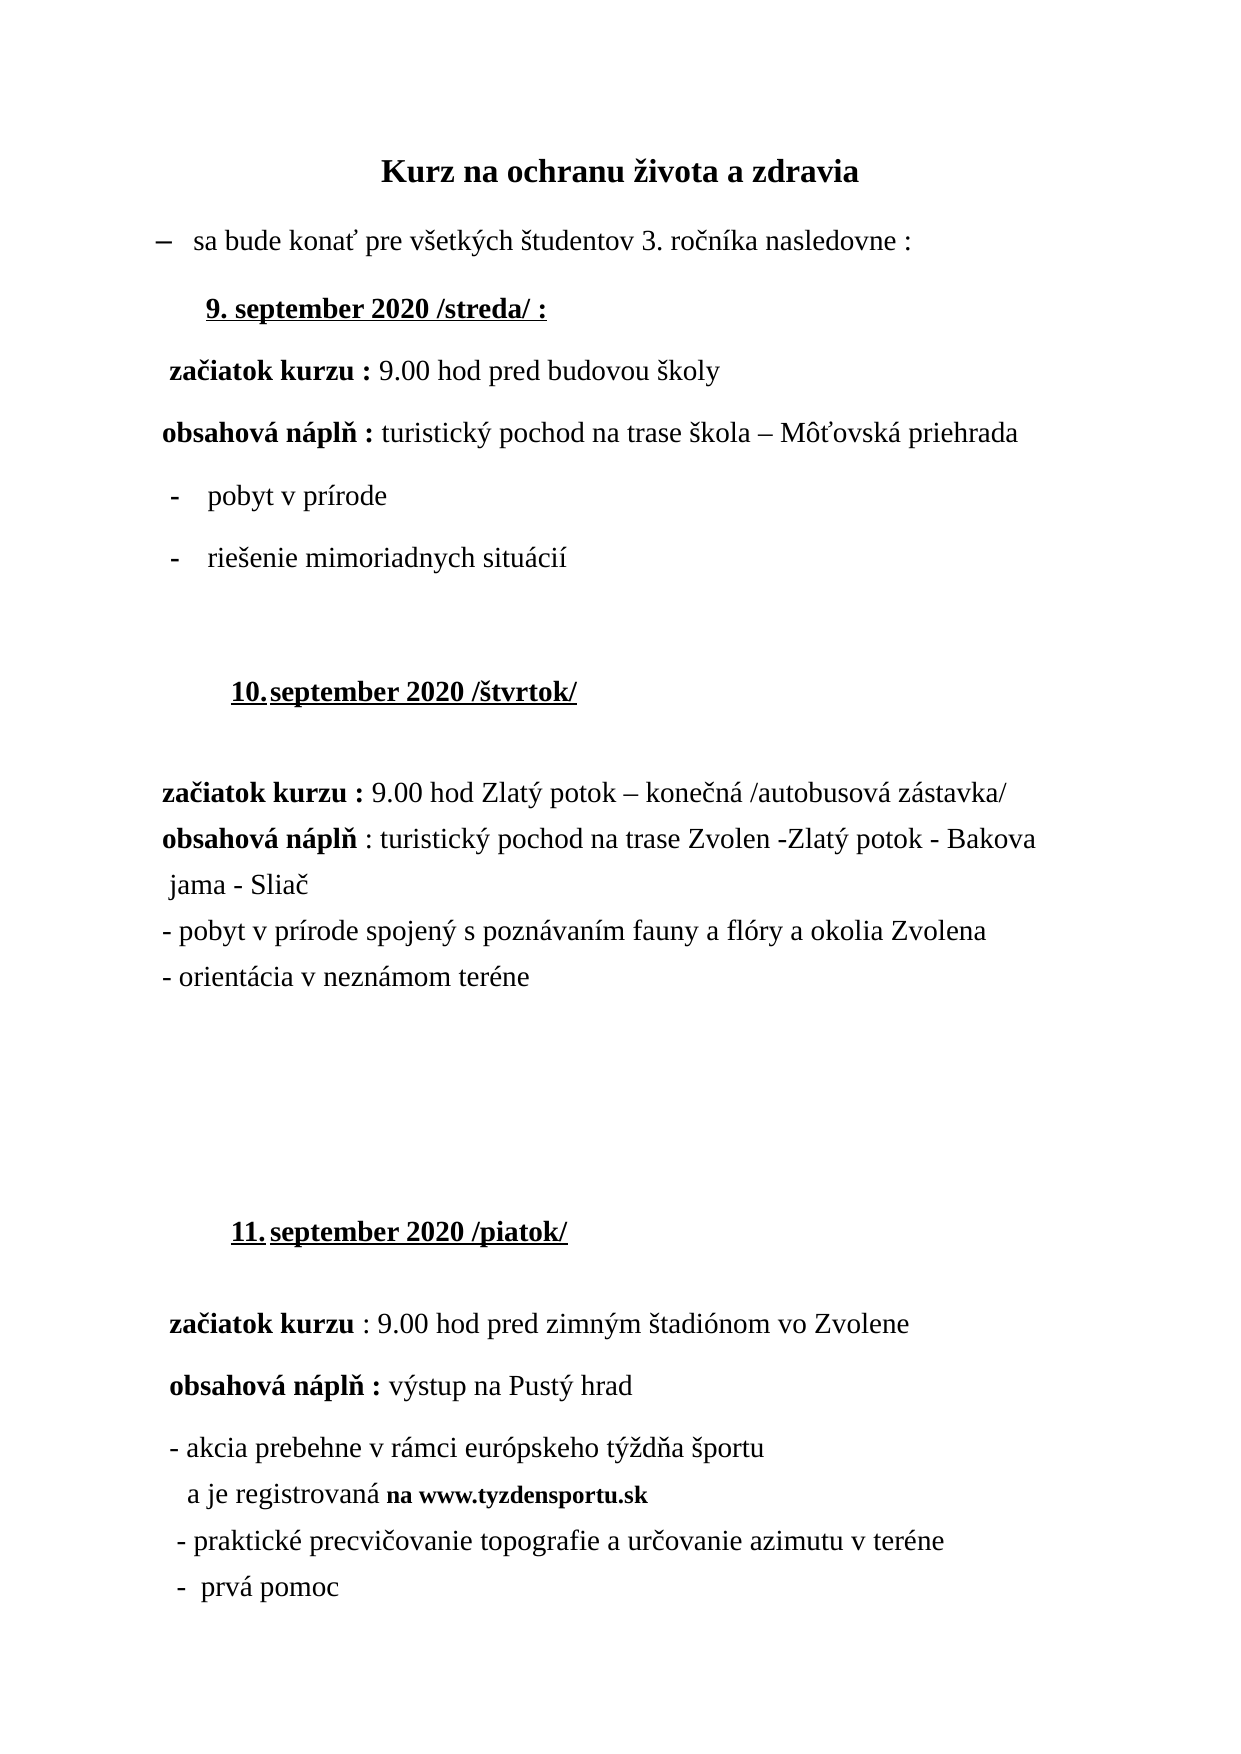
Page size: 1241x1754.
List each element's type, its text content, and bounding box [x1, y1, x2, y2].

text a je registrovaná na www.tyzdensportu.sk [118, 1477, 1122, 1510]
text - prvá pomoc [118, 1569, 1122, 1602]
list september 2020 /piatok/ [231, 1214, 1122, 1247]
list riešenie mimoriadnych situácií [170, 540, 1122, 573]
text obsahová náplň : výstup na Pustý hrad [118, 1368, 1122, 1402]
text začiatok kurzu : 9.00 hod pred zimným štadiónom vo Zvolene [118, 1306, 1122, 1339]
text - akcia prebehne v rámci európskeho týždňa športu [118, 1431, 1122, 1464]
text obsahová náplň : turistický pochod na trase Zvolen -Zlatý potok - Bakova [118, 821, 1122, 854]
text - orientácia v neznámom teréne [118, 959, 1122, 992]
text obsahová náplň : turistický pochod na trase škola – Môťovská priehrada [118, 415, 1122, 449]
text 9. september 2020 /streda/ : [118, 291, 1122, 324]
list pobyt v prírode [170, 478, 1122, 511]
list september 2020 /štvrtok/ [231, 674, 1122, 708]
text - praktické precvičovanie topografie a určovanie azimutu v teréne [118, 1523, 1122, 1556]
text Kurz na ochranu života a zdravia [118, 152, 1122, 190]
text začiatok kurzu : 9.00 hod Zlatý potok – konečná /autobusová zástavka/ [118, 775, 1122, 808]
text jama - Sliač [118, 867, 1122, 900]
text začiatok kurzu : 9.00 hod pred budovou školy [118, 353, 1122, 387]
text - pobyt v prírode spojený s poznávaním fauny a flóry a okolia Zvolena [118, 913, 1122, 946]
list sa bude konať pre všetkých študentov 3. ročníka nasledovne : [156, 223, 1122, 257]
